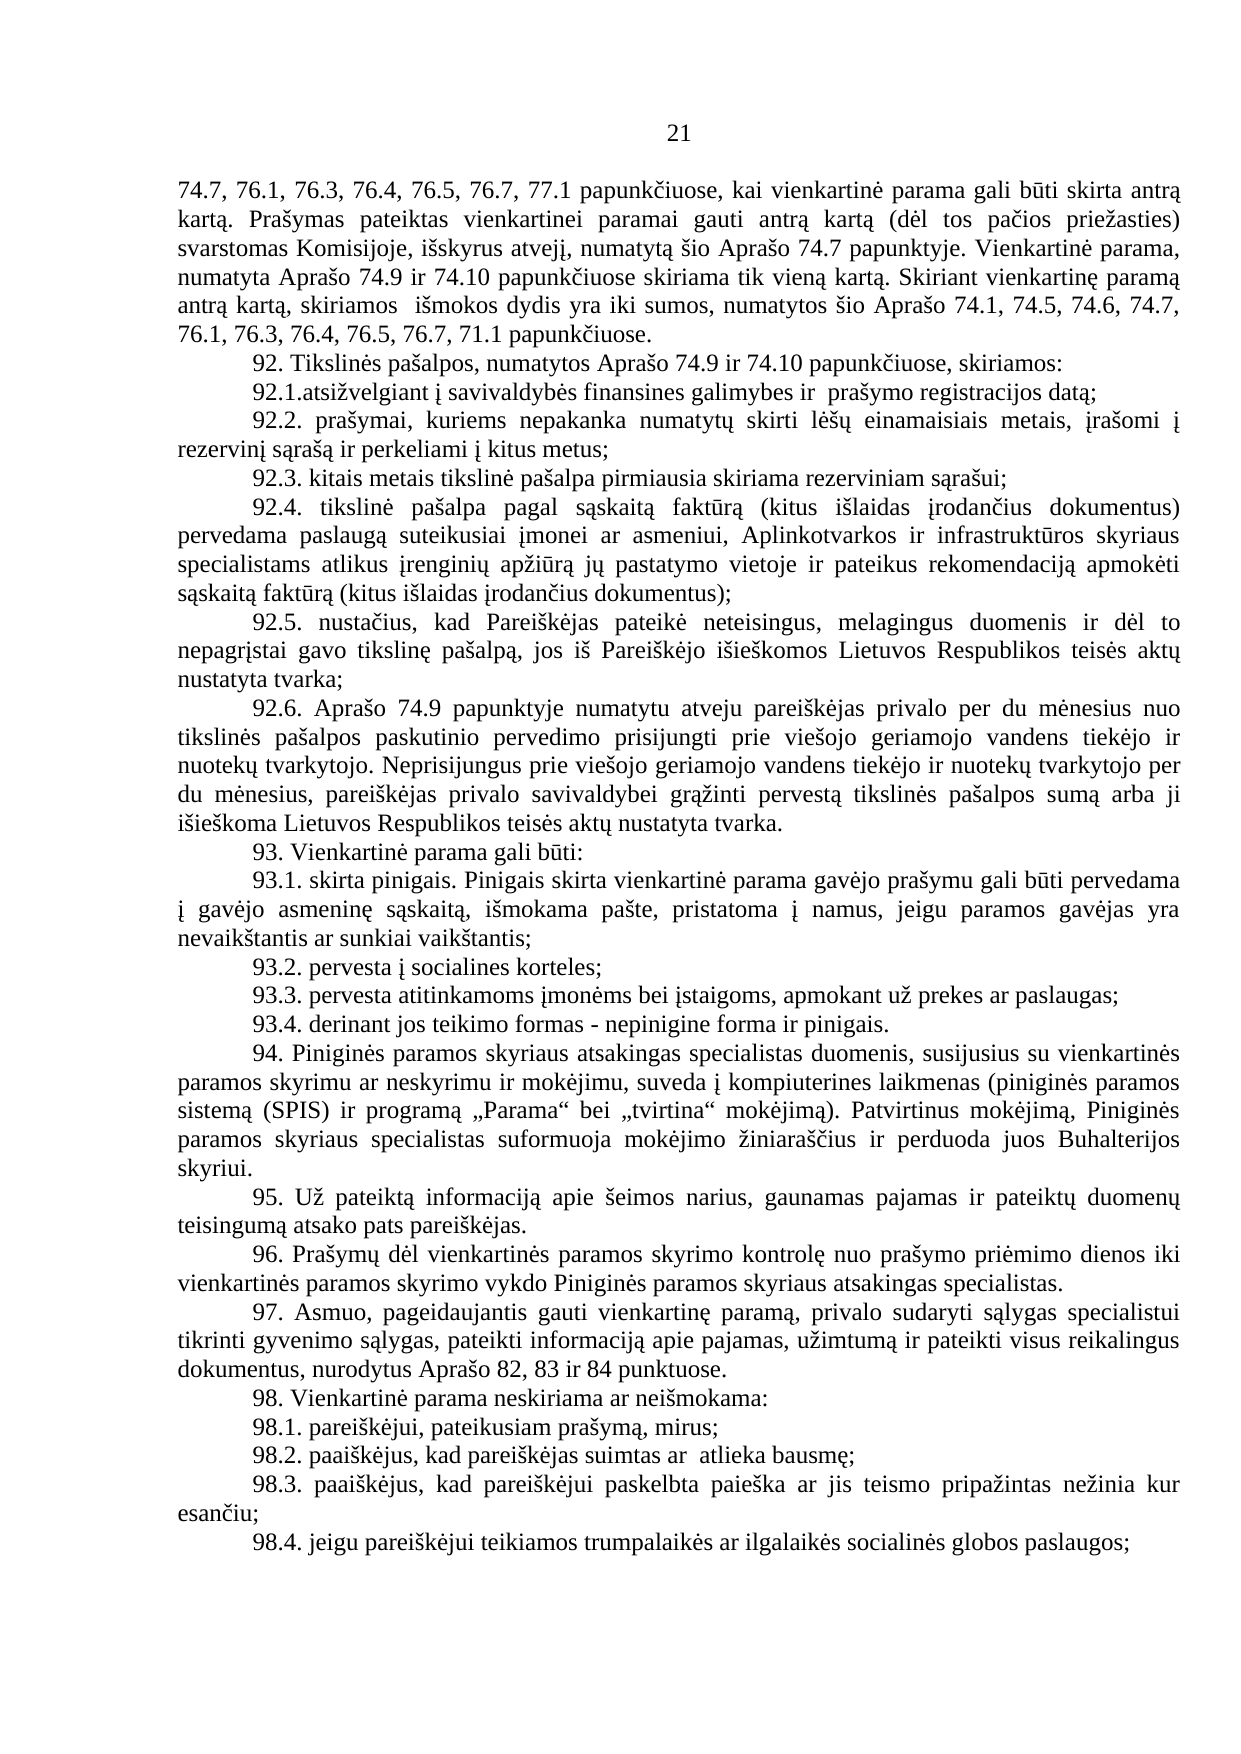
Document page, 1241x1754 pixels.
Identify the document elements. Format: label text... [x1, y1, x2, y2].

text 74.7, 76.1, 76.3, 76.4, 76.5, 76.7, 77.1 papunkčiuose, kai vienkartinė parama gali būti skirta antrą kartą. Prašymas pateiktas vienkartinei paramai gauti antrą kartą (dėl tos pačios priežasties) svarstomas Komisijoje, išskyrus atvejį, numatytą šio Aprašo 74.7 papunktyje. Vienkartinė parama, numatyta Aprašo 74.9 ir 74.10 papunkčiuose skiriama tik vieną kartą. Skiriant vienkartinę paramą antrą kartą, skiriamos išmokos dydis yra iki sumos, numatytos šio Aprašo 74.1, 74.5, 74.6, 74.7, 76.1, 76.3, 76.4, 76.5, 76.7, 71.1 papunkčiuose. [177, 176, 1181, 348]
text 92.5. nustačius, kad Pareiškėjas pateikė neteisingus, melagingus duomenis ir dėl to nepagrįstai gavo tikslinę pašalpą, jos iš Pareiškėjo išieškomos Lietuvos Respublikos teisės aktų nustatyta tvarka; [177, 607, 1181, 693]
text 92.6. Aprašo 74.9 papunktyje numatytu atveju pareiškėjas privalo per du mėnesius nuo tikslinės pašalpos paskutinio pervedimo prisijungti prie viešojo geriamojo vandens tiekėjo ir nuotekų tvarkytojo. Neprisijungus prie viešojo geriamojo vandens tiekėjo ir nuotekų tvarkytojo per du mėnesius, pareiškėjas privalo savivaldybei grąžinti pervestą tikslinės pašalpos sumą arba ji išieškoma Lietuvos Respublikos teisės aktų nustatyta tvarka. [177, 693, 1181, 837]
text 98.1. pareiškėjui, pateikusiam prašymą, mirus; [177, 1412, 1181, 1441]
text 92.2. prašymai, kuriems nepakanka numatytų skirti lėšų einamaisiais metais, įrašomi į rezervinį sąrašą ir perkeliami į kitus metus; [177, 406, 1181, 463]
text 92.4. tikslinė pašalpa pagal sąskaitą faktūrą (kitus išlaidas įrodančius dokumentus) pervedama paslaugą suteikusiai įmonei ar asmeniui, Aplinkotvarkos ir infrastruktūros skyriaus specialistams atlikus įrenginių apžiūrą jų pastatymo vietoje ir pateikus rekomendaciją apmokėti sąskaitą faktūrą (kitus išlaidas įrodančius dokumentus); [177, 492, 1181, 607]
text 95. Už pateiktą informaciją apie šeimos narius, gaunamas pajamas ir pateiktų duomenų teisingumą atsako pats pareiškėjas. [177, 1182, 1181, 1239]
text 92. Tikslinės pašalpos, numatytos Aprašo 74.9 ir 74.10 papunkčiuose, skiriamos: [177, 348, 1181, 377]
text 98.2. paaiškėjus, kad pareiškėjas suimtas ar atlieka bausmę; [177, 1441, 1181, 1469]
text 97. Asmuo, pageidaujantis gauti vienkartinę paramą, privalo sudaryti sąlygas specialistui tikrinti gyvenimo sąlygas, pateikti informaciją apie pajamas, užimtumą ir pateikti visus reikalingus dokumentus, nurodytus Aprašo 82, 83 ir 84 punktuose. [177, 1297, 1181, 1383]
text 92.3. kitais metais tikslinė pašalpa pirmiausia skiriama rezerviniam sąrašui; [177, 463, 1181, 492]
text 93.1. skirta pinigais. Pinigais skirta vienkartinė parama gavėjo prašymu gali būti pervedama į gavėjo asmeninę sąskaitą, išmokama pašte, pristatoma į namus, jeigu paramos gavėjas yra nevaikštantis ar sunkiai vaikštantis; [177, 866, 1181, 952]
text 93.3. pervesta atitinkamoms įmonėms bei įstaigoms, apmokant už prekes ar paslaugas; [177, 981, 1181, 1009]
text 98.4. jeigu pareiškėjui teikiamos trumpalaikės ar ilgalaikės socialinės globos paslaugos; [177, 1527, 1181, 1556]
text 93.4. derinant jos teikimo formas - nepinigine forma ir pinigais. [177, 1009, 1181, 1038]
text 98.3. paaiškėjus, kad pareiškėjui paskelbta paieška ar jis teismo pripažintas nežinia kur esančiu; [177, 1469, 1181, 1527]
text 96. Prašymų dėl vienkartinės paramos skyrimo kontrolę nuo prašymo priėmimo dienos iki vienkartinės paramos skyrimo vykdo Piniginės paramos skyriaus atsakingas specialistas. [177, 1239, 1181, 1297]
text 93.2. pervesta į socialines korteles; [177, 952, 1181, 981]
text 93. Vienkartinė parama gali būti: [177, 837, 1181, 866]
text 92.1.atsižvelgiant į savivaldybės finansines galimybes ir prašymo registracijos datą; [177, 377, 1181, 406]
text 98. Vienkartinė parama neskiriama ar neišmokama: [177, 1383, 1181, 1412]
text 94. Piniginės paramos skyriaus atsakingas specialistas duomenis, susijusius su vienkartinės paramos skyrimu ar neskyrimu ir mokėjimu, suveda į kompiuterines laikmenas (piniginės paramos sistemą (SPIS) ir programą „Parama“ bei „tvirtina“ mokėjimą). Patvirtinus mokėjimą, Piniginės paramos skyriaus specialistas suformuoja mokėjimo žiniaraščius ir perduoda juos Buhalterijos skyriui. [177, 1038, 1181, 1182]
